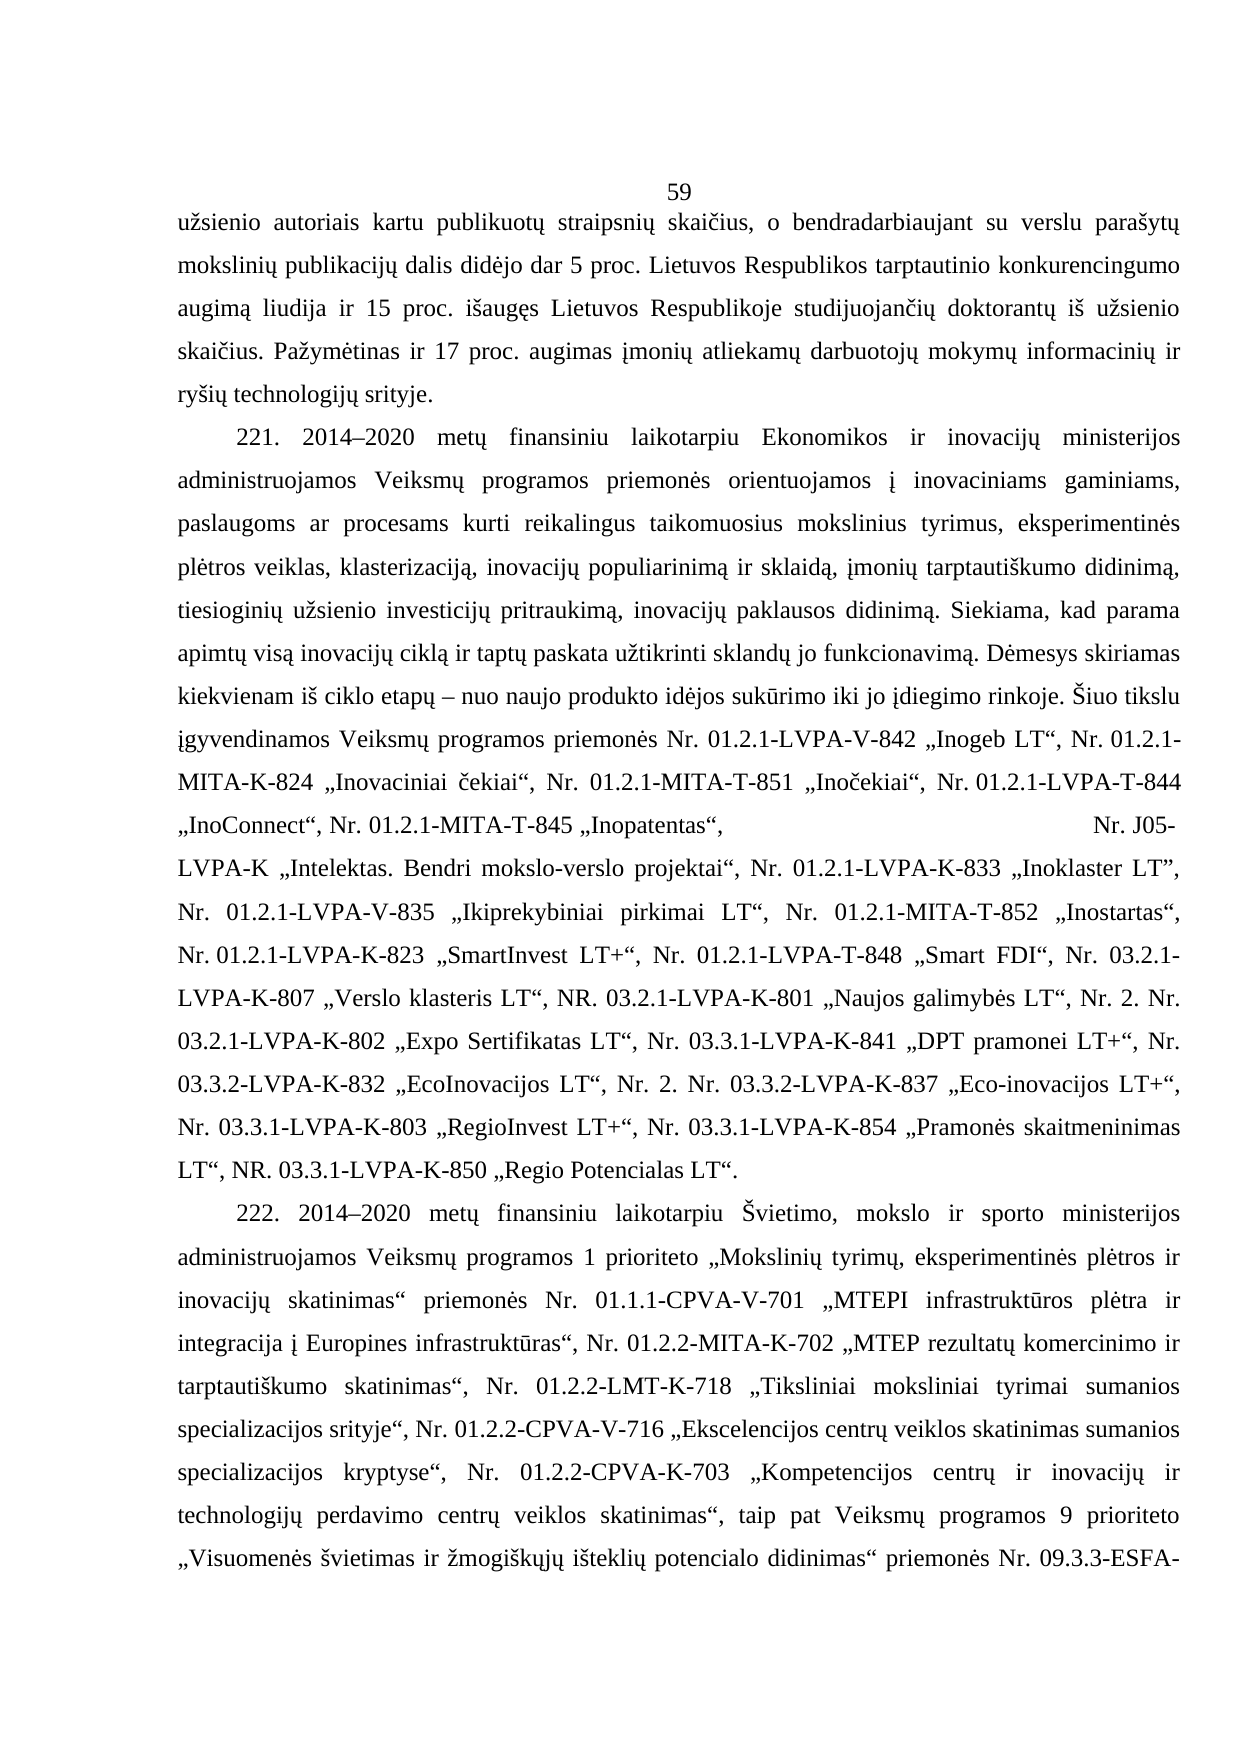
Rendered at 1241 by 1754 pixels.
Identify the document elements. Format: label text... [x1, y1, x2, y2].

text užsienio autoriais kartu publikuotų straipsnių skaičius, o bendradarbiaujant su verslu parašytų mokslinių publikacijų dalis didėjo dar 5 proc. Lietuvos Respublikos tarptautinio konkurencingumo augimą liudija ir 15 proc. išaugęs Lietuvos Respublikoje studijuojančių doktorantų iš užsienio skaičius. Pažymėtinas ir 17 proc. augimas įmonių atliekamų darbuotojų mokymų informacinių ir ryšių technologijų srityje. [177, 207, 1181, 408]
text 222. 2014–2020 metų finansiniu laikotarpiu Švietimo, mokslo ir sporto ministerijos administruojamos Veiksmų programos 1 prioriteto „Mokslinių tyrimų, eksperimentinės plėtros ir inovacijų skatinimas“ priemonės Nr. 01.1.1-CPVA-V-701 „MTEPI infrastruktūros plėtra ir integracija į Europines infrastruktūras“, Nr. 01.2.2-MITA-K-702 „MTEP rezultatų komercinimo ir tarptautiškumo skatinimas“, Nr. 01.2.2-LMT-K-718 „Tiksliniai moksliniai tyrimai sumanios specializacijos srityje“, Nr. 01.2.2-CPVA-V-716 „Ekscelencijos centrų veiklos skatinimas sumanios specializacijos kryptyse“, Nr. 01.2.2-CPVA-K-703 „Kompetencijos centrų ir inovacijų ir technologijų perdavimo centrų veiklos skatinimas“, taip pat Veiksmų programos 9 prioriteto „Visuomenės švietimas ir žmogiškųjų išteklių potencialo didinimas“ priemonės Nr. 09.3.3-ESFA- [177, 1198, 1181, 1572]
text 221. 2014–2020 metų finansiniu laikotarpiu Ekonomikos ir inovacijų ministerijos administruojamos Veiksmų programos priemonės orientuojamos į inovaciniams gaminiams, paslaugoms ar procesams kurti reikalingus taikomuosius mokslinius tyrimus, eksperimentinės plėtros veiklas, klasterizaciją, inovacijų populiarinimą ir sklaidą, įmonių tarptautiškumo didinimą, tiesioginių užsienio investicijų pritraukimą, inovacijų paklausos didinimą. Siekiama, kad parama apimtų visą inovacijų ciklą ir taptų paskata užtikrinti sklandų jo funkcionavimą. Dėmesys skiriamas kiekvienam iš ciklo etapų – nuo naujo produkto idėjos sukūrimo iki jo įdiegimo rinkoje. Šiuo tikslu įgyvendinamos Veiksmų programos priemonės Nr. 01.2.1-LVPA-V-842 „Inogeb LT“, Nr. 01.2.1-MITA-K-824 „Inovaciniai čekiai“, Nr. 01.2.1-MITA-T-851 „Inočekiai“, Nr. 01.2.1-LVPA-T-844 „InoConnect“, Nr. 01.2.1-MITA-T-845 „Inopatentas“, Nr. J05-LVPA-K „Intelektas. Bendri mokslo-verslo projektai“, Nr. 01.2.1-LVPA-K-833 „Inoklaster LT”, Nr. 01.2.1-LVPA-V-835 „Ikiprekybiniai pirkimai LT“, Nr. 01.2.1-MITA-T-852 „Inostartas“, Nr. 01.2.1-LVPA-K-823 „SmartInvest LT+“, Nr. 01.2.1-LVPA-T-848 „Smart FDI“, Nr. 03.2.1-LVPA-K-807 „Verslo klasteris LT“, NR. 03.2.1-LVPA-K-801 „Naujos galimybės LT“, Nr. 2. Nr. 03.2.1-LVPA-K-802 „Expo Sertifikatas LT“, Nr. 03.3.1-LVPA-K-841 „DPT pramonei LT+“, Nr. 03.3.2-LVPA-K-832 „EcoInovacijos LT“, Nr. 2. Nr. 03.3.2-LVPA-K-837 „Eco-inovacijos LT+“, Nr. 03.3.1-LVPA-K-803 „RegioInvest LT+“, Nr. 03.3.1-LVPA-K-854 „Pramonės skaitmeninimas LT“, NR. 03.3.1-LVPA-K-850 „Regio Potencialas LT“. [177, 422, 1181, 1184]
